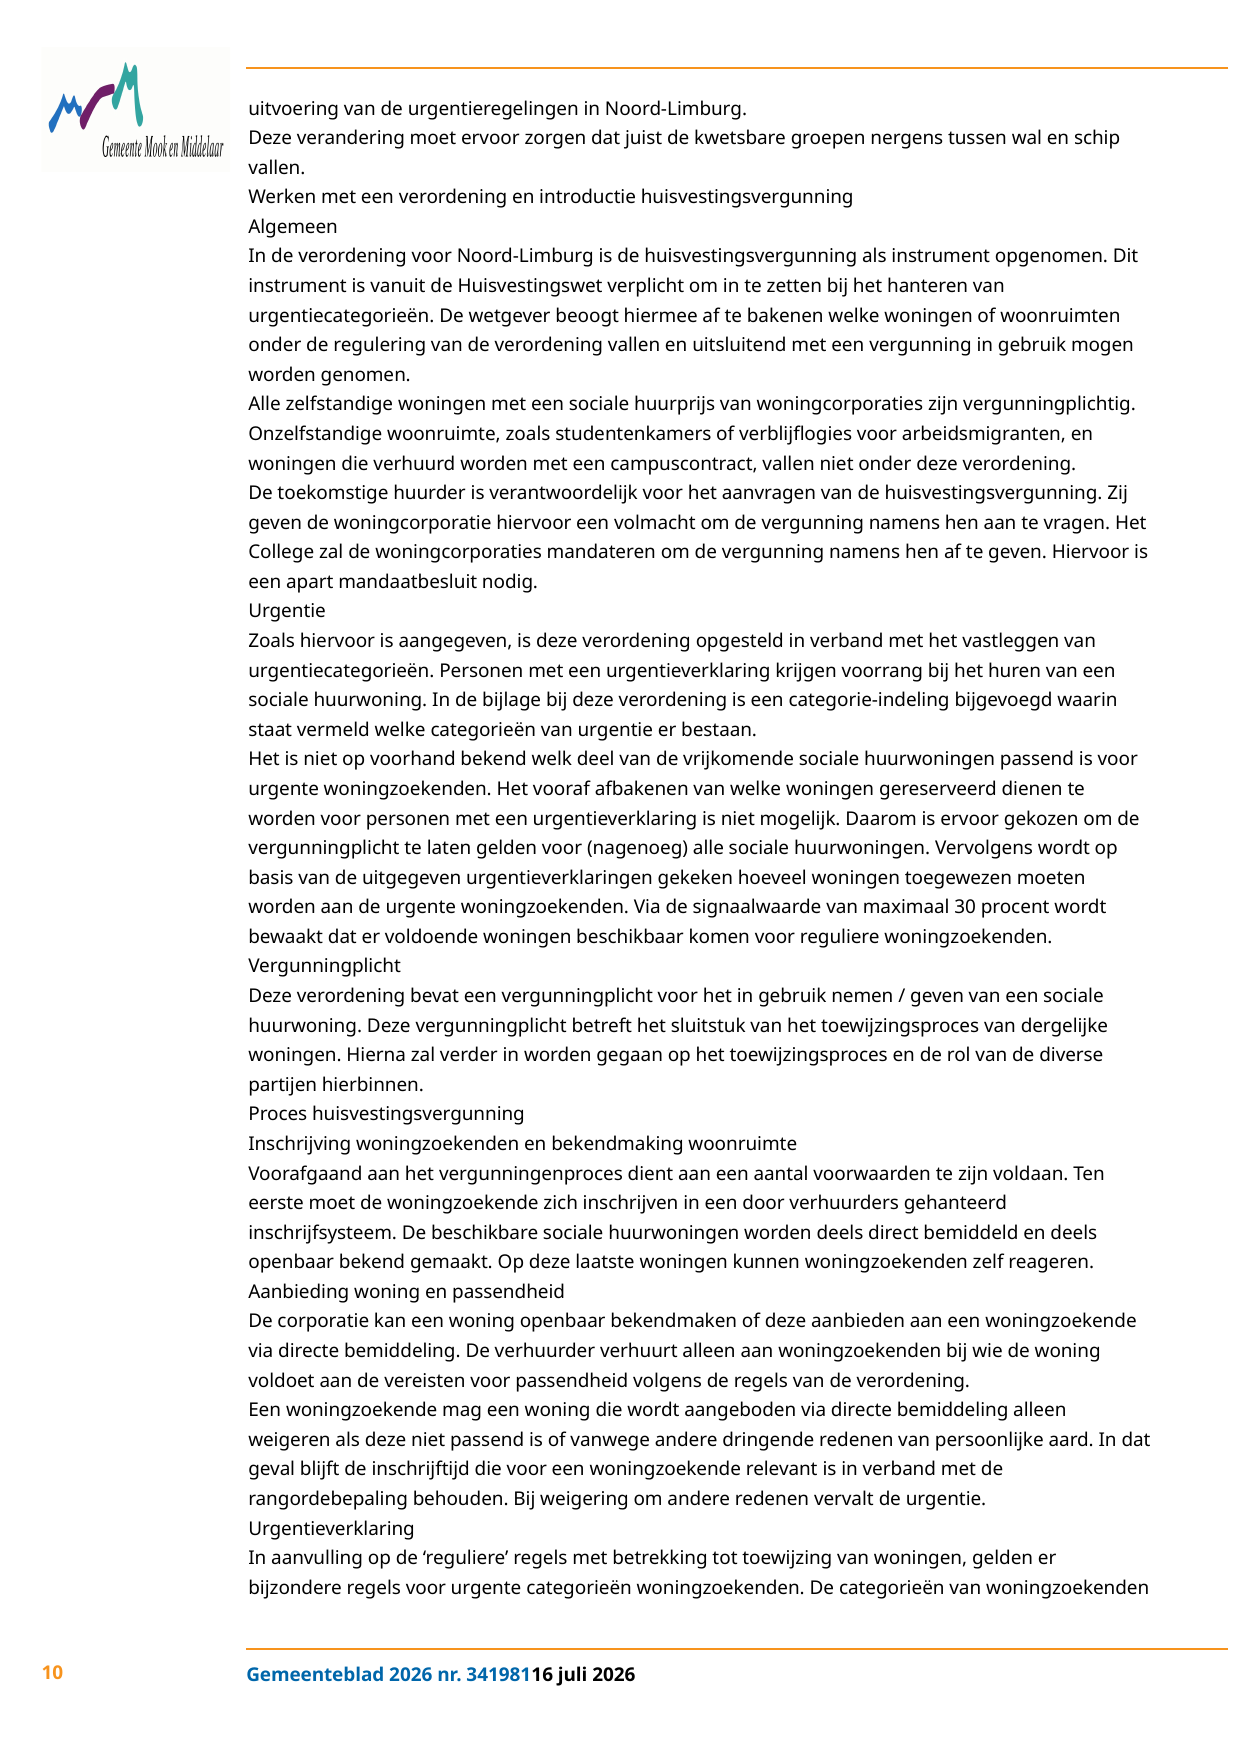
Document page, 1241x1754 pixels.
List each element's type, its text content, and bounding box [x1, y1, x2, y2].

text De corporatie kan een woning openbaar bekendmaken of deze aanbieden aan een woningzoekende via directe bemiddeling. De verhuurder verhuurt alleen aan woningzoekenden bij wie de woning voldoet aan de vereisten voor passendheid volgens de regels van de verordening. [248, 1308, 1152, 1393]
text Een woningzoekende mag een woning die wordt aangeboden via directe bemiddeling alleen weigeren als deze niet passend is of vanwege andere dringende redenen van persoonlijke aard. In dat geval blijft de inschrijftijd die voor een woningzoekende relevant is in verband met de rangordebepaling behouden. Bij weigering om andere redenen vervalt de urgentie. [248, 1396, 1152, 1511]
text Voorafgaand aan het vergunningenproces dient aan een aantal voorwaarden te zijn voldaan. Ten eerste moet de woningzoekende zich inschrijven in een door verhuurders gehanteerd inschrijfsysteem. De beschikbare sociale huurwoningen worden deels direct bemiddeld en deels openbaar bekend gemaakt. Op deze laatste woningen kunnen woningzoekenden zelf reageren. [248, 1160, 1152, 1274]
text Vergunningplicht [248, 953, 1152, 978]
text In aanvulling op de ‘reguliere’ regels met betrekking tot toewijzing van woningen, gelden er bijzondere regels voor urgente categorieën woningzoekenden. De categorieën van woningzoekenden [248, 1544, 1152, 1600]
text Aanbieding woning en passendheid [248, 1278, 1152, 1304]
text Alle zelfstandige woningen met een sociale huurprijs van woningcorporaties zijn vergunningplichtig. Onzelfstandige woonruimte, zoals studentenkamers of verblijflogies voor arbeidsmigranten, en woningen die verhuurd worden met een campuscontract, vallen niet onder deze verordening. [248, 391, 1152, 476]
text Urgentieverklaring [248, 1515, 1152, 1541]
text Werken met een verordening en introductie huisvestingsvergunning [248, 183, 1152, 209]
text Inschrijving woningzoekenden en bekendmaking woonruimte [248, 1130, 1152, 1156]
text Deze verordening bevat een vergunningplicht voor het in gebruik nemen / geven van een sociale huurwoning. Deze vergunningplicht betreft het sluitstuk van het toewijzingsproces van dergelijke woningen. Hierna zal verder in worden gegaan op het toewijzingsproces en de rol van de diverse partijen hierbinnen. [248, 982, 1152, 1097]
text Het is niet op voorhand bekend welk deel van de vrijkomende sociale huurwoningen passend is voor urgente woningzoekenden. Het vooraf afbakenen van welke woningen gereserveerd dienen te worden voor personen met een urgentieverklaring is niet mogelijk. Daarom is ervoor gekozen om de vergunningplicht te laten gelden voor (nagenoeg) alle sociale huurwoningen. Vervolgens wordt op basis van de uitgegeven urgentieverklaringen gekeken hoeveel woningen toegewezen moeten worden aan de urgente woningzoekenden. Via de signaalwaarde van maximaal 30 procent wordt bewaakt dat er voldoende woningen beschikbaar komen voor reguliere woningzoekenden. [248, 746, 1152, 949]
text Urgentie [248, 598, 1152, 623]
picture [41, 47, 231, 172]
text Algemeen [248, 213, 1152, 239]
text Deze verandering moet ervoor zorgen dat juist de kwetsbare groepen nergens tussen wal en schip vallen. [248, 124, 1152, 180]
text uitvoering van de urgentieregelingen in Noord-Limburg. [248, 95, 1152, 121]
text Zoals hiervoor is aangegeven, is deze verordening opgesteld in verband met het vastleggen van urgentiecategorieën. Personen met een urgentieverklaring krijgen voorrang bij het huren van een sociale huurwoning. In de bijlage bij deze verordening is een categorie-indeling bijgevoegd waarin staat vermeld welke categorieën van urgentie er bestaan. [248, 627, 1152, 742]
text In de verordening voor Noord-Limburg is de huisvestingsvergunning als instrument opgenomen. Dit instrument is vanuit de Huisvestingswet verplicht om in te zetten bij het hanteren van urgentiecategorieën. De wetgever beoogt hiermee af te bakenen welke woningen of woonruimten onder de regulering van de verordening vallen en uitsluitend met een vergunning in gebruik mogen worden genomen. [248, 243, 1152, 387]
text De toekomstige huurder is verantwoordelijk voor het aanvragen van de huisvestingsvergunning. Zij geven de woningcorporatie hiervoor een volmacht om de vergunning namens hen aan te vragen. Het College zal de woningcorporaties mandateren om de vergunning namens hen af te geven. Hiervoor is een apart mandaatbesluit nodig. [248, 479, 1152, 594]
text Proces huisvestingsvergunning [248, 1101, 1152, 1126]
